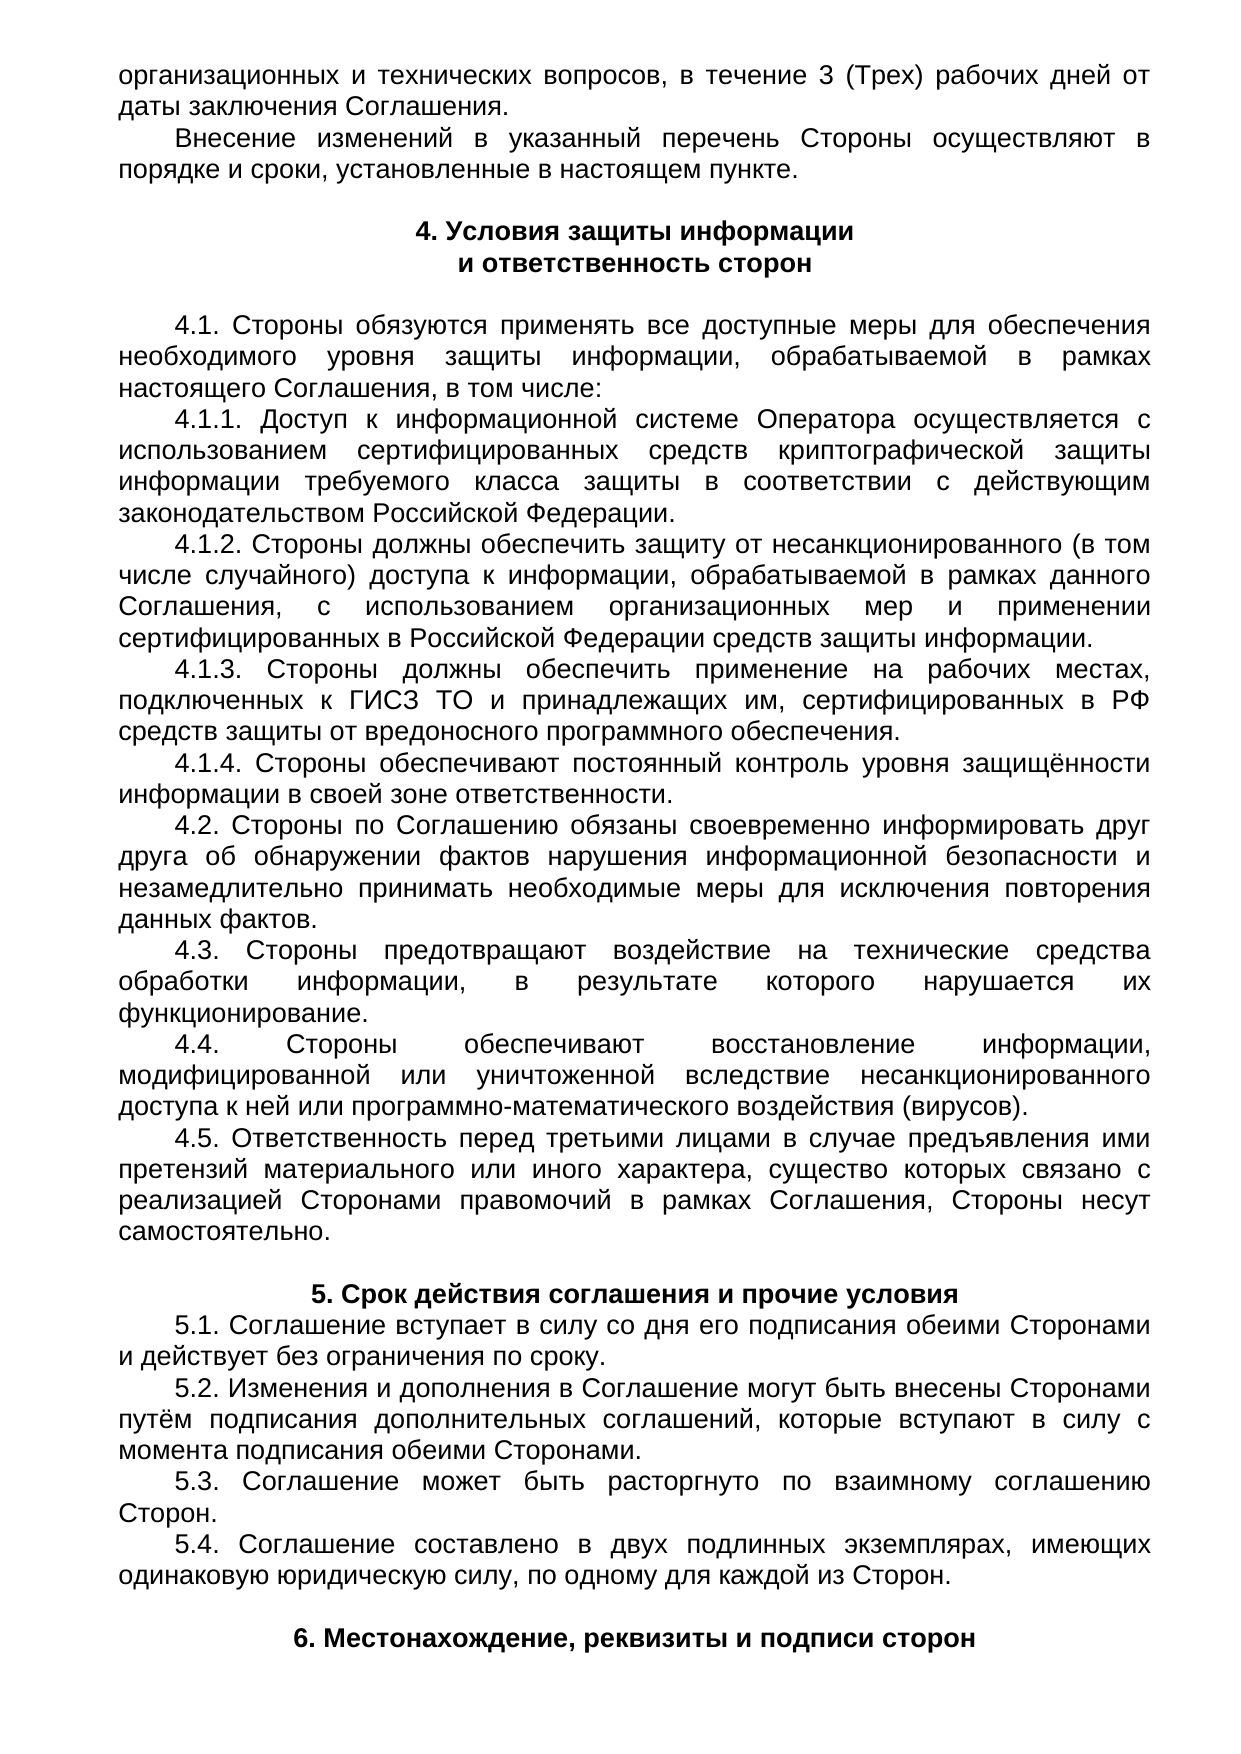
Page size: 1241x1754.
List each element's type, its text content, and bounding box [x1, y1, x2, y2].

text 4.1. Стороны обязуются применять все доступные меры для обеспечения необходимого уровня защиты информации, обрабатываемой в рамках настоящего Соглашения, в том числе: [118, 309, 1152, 403]
text 5.2. Изменения и дополнения в Соглашение могут быть внесены Сторонами путём подписания дополнительных соглашений, которые вступают в силу с момента подписания обеими Сторонами. [118, 1372, 1152, 1465]
text 4.3. Стороны предотвращают воздействие на технические средства обработки информации, в результате которого нарушается их функционирование. [118, 934, 1152, 1028]
text 5.3. Соглашение может быть расторгнуто по взаимному соглашению Сторон. [118, 1465, 1152, 1528]
text 4.1.1. Доступ к информационной системе Оператора осуществляется с использованием сертифицированных средств криптографической защиты информации требуемого класса защиты в соответствии с действующим законодательством Российской Федерации. [118, 403, 1152, 528]
text 4.1.4. Стороны обеспечивают постоянный контроль уровня защищённости информации в своей зоне ответственности. [118, 747, 1152, 809]
text 4. Условия защиты информации [118, 215, 1152, 247]
text Внесение изменений в указанный перечень Стороны осуществляют в порядке и сроки, установленные в настоящем пункте. [118, 122, 1152, 184]
text 4.1.2. Стороны должны обеспечить защиту от несанкционированного (в том числе случайного) доступа к информации, обрабатываемой в рамках данного Соглашения, с использованием организационных мер и применении сертифицированных в Российской Федерации средств защиты информации. [118, 528, 1152, 653]
text 4.2. Стороны по Соглашению обязаны своевременно информировать друг друга об обнаружении фактов нарушения информационной безопасности и незамедлительно принимать необходимые меры для исключения повторения данных фактов. [118, 809, 1152, 934]
text 4.4. Стороны обеспечивают восстановление информации, модифицированной или уничтоженной вследствие несанкционированного доступа к ней или программно-математического воздействия (вирусов). [118, 1028, 1152, 1122]
text 5.1. Соглашение вступает в силу со дня его подписания обеими Сторонами и действует без ограничения по сроку. [118, 1309, 1152, 1372]
text 6. Местонахождение, реквизиты и подписи сторон [118, 1622, 1152, 1653]
text и ответственность сторон [118, 247, 1152, 278]
text 4.5. Ответственность перед третьими лицами в случае предъявления ими претензий материального или иного характера, существо которых связано с реализацией Сторонами правомочий в рамках Соглашения, Стороны несут самостоятельно. [118, 1122, 1152, 1247]
text 4.1.3. Стороны должны обеспечить применение на рабочих местах, подключенных к ГИСЗ ТО и принадлежащих им, сертифицированных в РФ средств защиты от вредоносного программного обеспечения. [118, 653, 1152, 747]
text 5. Срок действия соглашения и прочие условия [118, 1278, 1152, 1309]
text организационных и технических вопросов, в течение 3 (Трех) рабочих дней от даты заключения Соглашения. [118, 59, 1152, 122]
text 5.4. Соглашение составлено в двух подлинных экземплярах, имеющих одинаковую юридическую силу, по одному для каждой из Сторон. [118, 1528, 1152, 1590]
